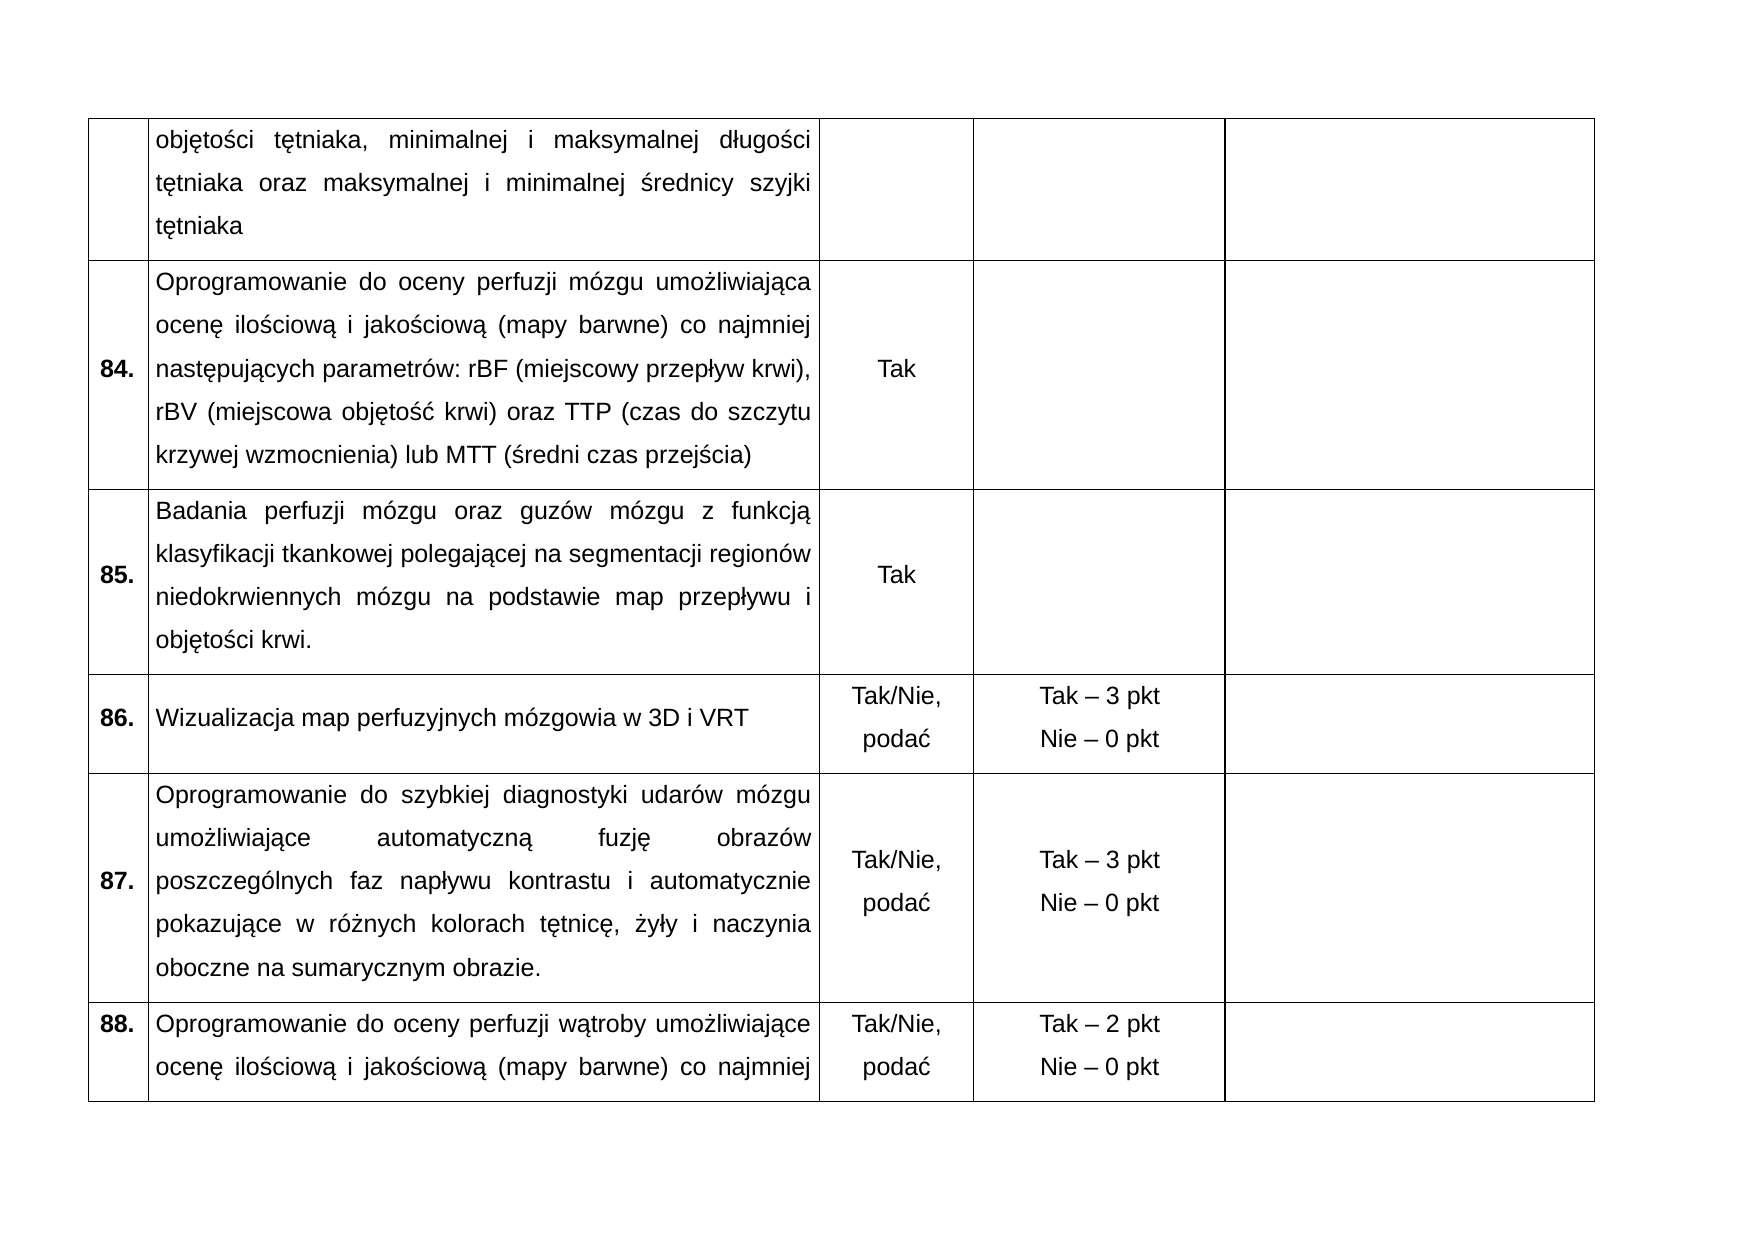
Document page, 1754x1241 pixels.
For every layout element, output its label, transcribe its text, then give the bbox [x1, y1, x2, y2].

table_cell [1226, 490, 1594, 674]
table_cell [89, 490, 148, 674]
table_cell Tak [820, 490, 973, 674]
table_cell [820, 119, 973, 260]
table_cell Tak [820, 261, 973, 489]
table_cell Tak – 2 pkt Nie – 0 pkt [974, 1003, 1224, 1101]
table_cell Tak – 3 pkt Nie – 0 pkt [974, 675, 1224, 773]
table_cell [89, 1003, 148, 1101]
table_cell [974, 119, 1224, 260]
table_cell [89, 119, 148, 260]
table_cell Oprogramowanie do oceny perfuzji mózgu umożliwiająca ocenę ilościową i jakościową (mapy barwne) co najmniej następujących parametrów: rBF (miejscowy przepływ krwi), rBV (miejscowa objętość krwi) oraz TTP (czas do szczytu krzywej wzmocnienia) lub MTT (średni czas przejścia) [149, 261, 819, 489]
table_cell [89, 675, 148, 773]
table_cell [89, 261, 148, 489]
table_cell Tak – 3 pkt Nie – 0 pkt [974, 774, 1224, 1002]
table_cell Tak/Nie, podać [820, 1003, 973, 1101]
table_cell objętości tętniaka, minimalnej i maksymalnej długości tętniaka oraz maksymalnej i minimalnej średnicy szyjki tętniaka [149, 119, 819, 260]
table_cell Tak/Nie, podać [820, 774, 973, 1002]
table_cell Tak/Nie, podać [820, 675, 973, 773]
table_cell [974, 490, 1224, 674]
table_cell [1226, 1003, 1594, 1101]
table_cell [1226, 774, 1594, 1002]
table_cell [1226, 261, 1594, 489]
table_cell Oprogramowanie do oceny perfuzji wątroby umożliwiające ocenę ilościową i jakościową (mapy barwne) co najmniej [149, 1003, 819, 1101]
table_cell Badania perfuzji mózgu oraz guzów mózgu z funkcją klasyfikacji tkankowej polegającej na segmentacji regionów niedokrwiennych mózgu na podstawie map przepływu i objętości krwi. [149, 490, 819, 674]
table_cell [89, 774, 148, 1002]
table_cell Oprogramowanie do szybkiej diagnostyki udarów mózgu umożliwiające automatyczną fuzję obrazów poszczególnych faz napływu kontrastu i automatycznie pokazujące w różnych kolorach tętnicę, żyły i naczynia oboczne na sumarycznym obrazie. [149, 774, 819, 1002]
table_cell [974, 261, 1224, 489]
table_cell [1226, 675, 1594, 773]
table_cell Wizualizacja map perfuzyjnych mózgowia w 3D i VRT [149, 675, 819, 773]
table_cell [1226, 119, 1594, 260]
